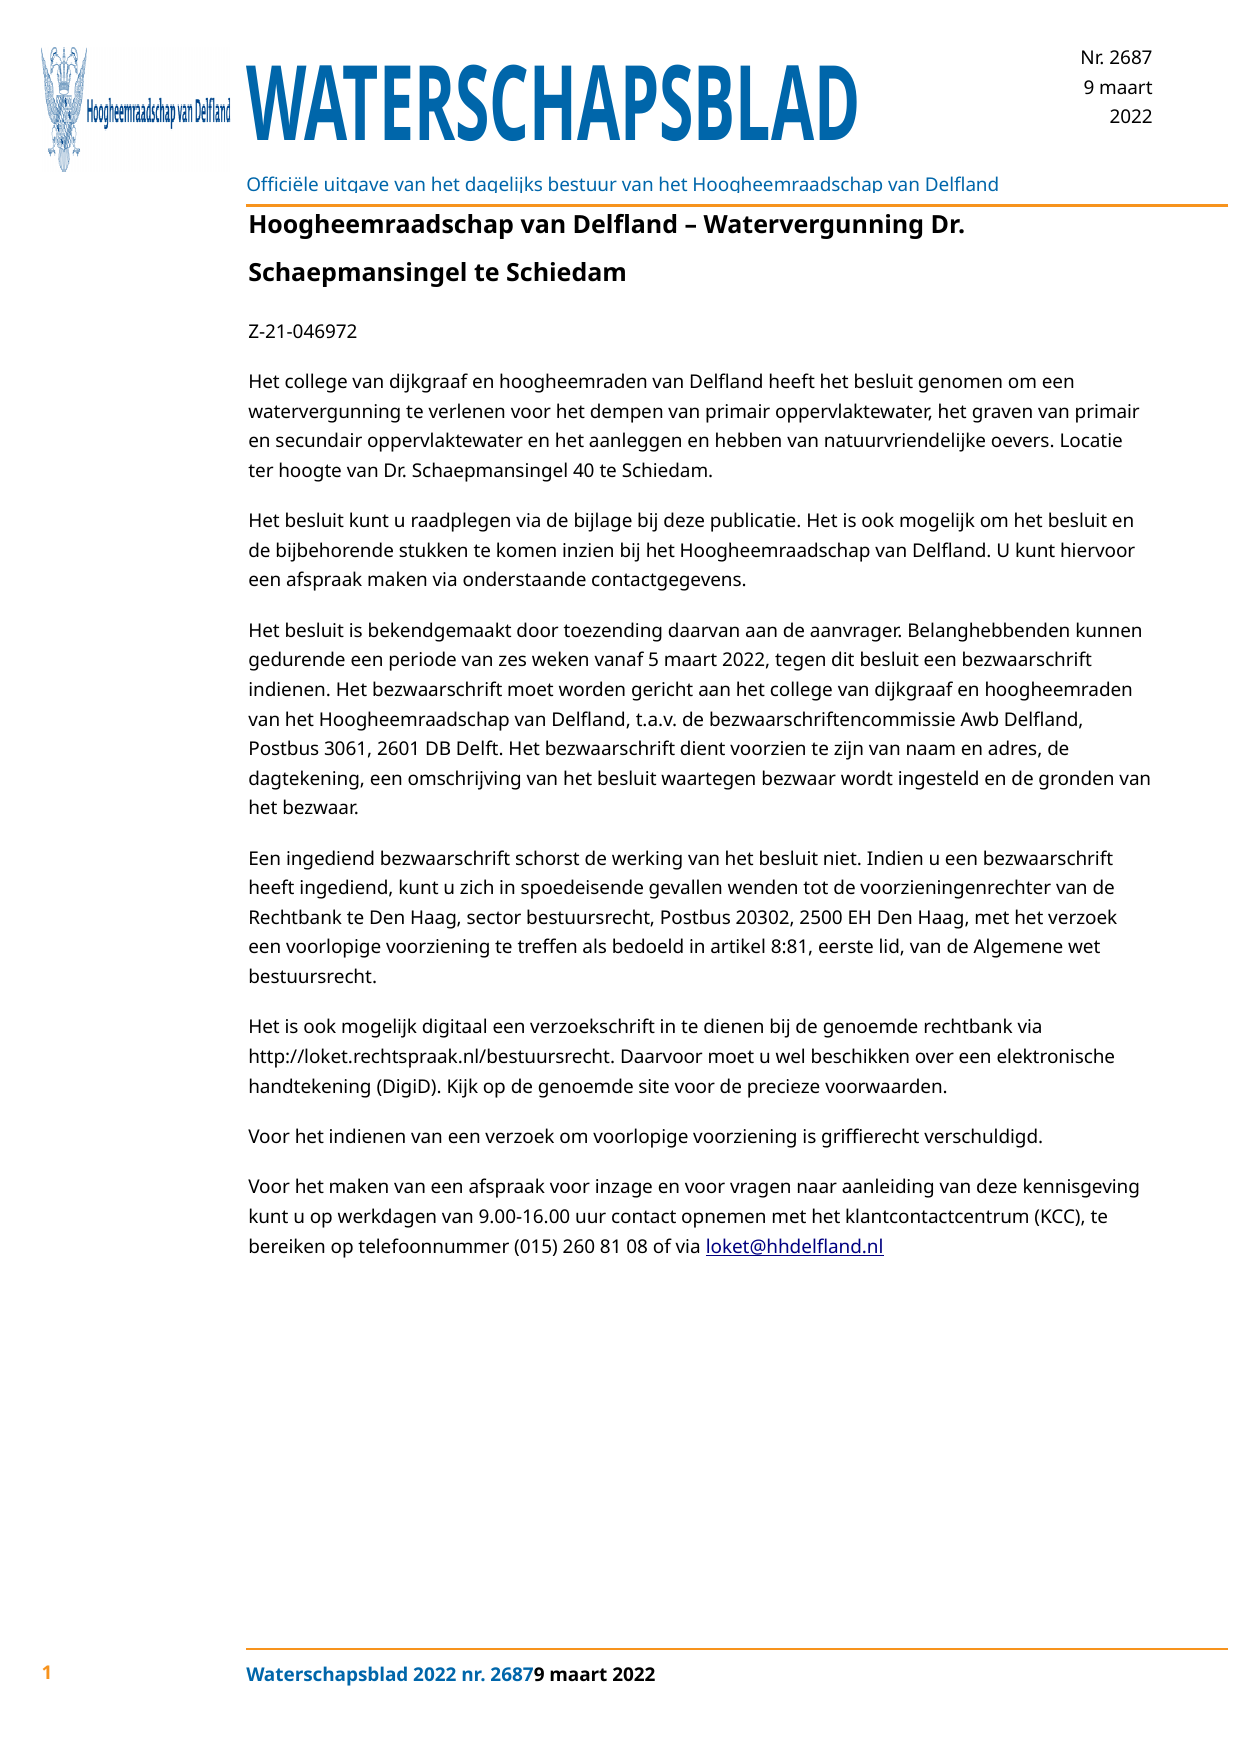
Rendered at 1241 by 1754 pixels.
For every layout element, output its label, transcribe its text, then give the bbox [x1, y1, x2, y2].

text Het besluit kunt u raadplegen via de bijlage bij deze publicatie. Het is ook mogelijk om het besluit en de bijbehorende stukken te komen inzien bij het Hoogheemraadschap van Delfland. U kunt hiervoor een afspraak maken via onderstaande contactgegevens. [248, 507, 1152, 592]
text Voor het indienen van een verzoek om voorlopige voorziening is griffierecht verschuldigd. [248, 1123, 1152, 1149]
text Het college van dijkgraaf en hoogheemraden van Delfland heeft het besluit genomen om een watervergunning te verlenen voor het dempen van primair oppervlaktewater, het graven van primair en secundair oppervlaktewater en het aanleggen en hebben van natuurvriendelijke oevers. Locatie ter hoogte van Dr. Schaepmansingel 40 te Schiedam. [248, 368, 1152, 483]
text Z-21-046972 [248, 318, 1152, 344]
picture [41, 47, 231, 172]
text Het besluit is bekendgemaakt door toezending daarvan aan de aanvrager. Belanghebbenden kunnen gedurende een periode van zes weken vanaf 5 maart 2022, tegen dit besluit een bezwaarschrift indienen. Het bezwaarschrift moet worden gericht aan het college van dijkgraaf en hoogheemraden van het Hoogheemraadschap van Delfland, t.a.v. de bezwaarschriftencommissie Awb Delfland, Postbus 3061, 2601 DB Delft. Het bezwaarschrift dient voorzien te zijn van naam en adres, de dagtekening, een omschrijving van het besluit waartegen bezwaar wordt ingesteld en de gronden van het bezwaar. [248, 617, 1152, 820]
text Hoogheemraadschap van Delfland – Watervergunning Dr. Schaepmansingel te Schiedam [248, 207, 1152, 288]
text Een ingediend bezwaarschrift schorst de werking van het besluit niet. Indien u een bezwaarschrift heeft ingediend, kunt u zich in spoedeisende gevallen wenden tot de voorzieningenrechter van de Rechtbank te Den Haag, sector bestuursrecht, Postbus 20302, 2500 EH Den Haag, met het verzoek een voorlopige voorziening te treffen als bedoeld in artikel 8:81, eerste lid, van de Algemene wet bestuursrecht. [248, 845, 1152, 989]
text Het is ook mogelijk digitaal een verzoekschrift in te dienen bij de genoemde rechtbank via http://loket.rechtspraak.nl/bestuursrecht. Daarvoor moet u wel beschikken over een elektronische handtekening (DigiD). Kijk op de genoemde site voor de precieze voorwaarden. [248, 1014, 1152, 1099]
text Voor het maken van een afspraak voor inzage en voor vragen naar aanleiding van deze kennisgeving kunt u op werkdagen van 9.00-16.00 uur contact opnemen met het klantcontactcentrum (KCC), te bereiken op telefoonnummer (015) 260 81 08 of via loket@hhdelfland.nl [248, 1174, 1152, 1259]
